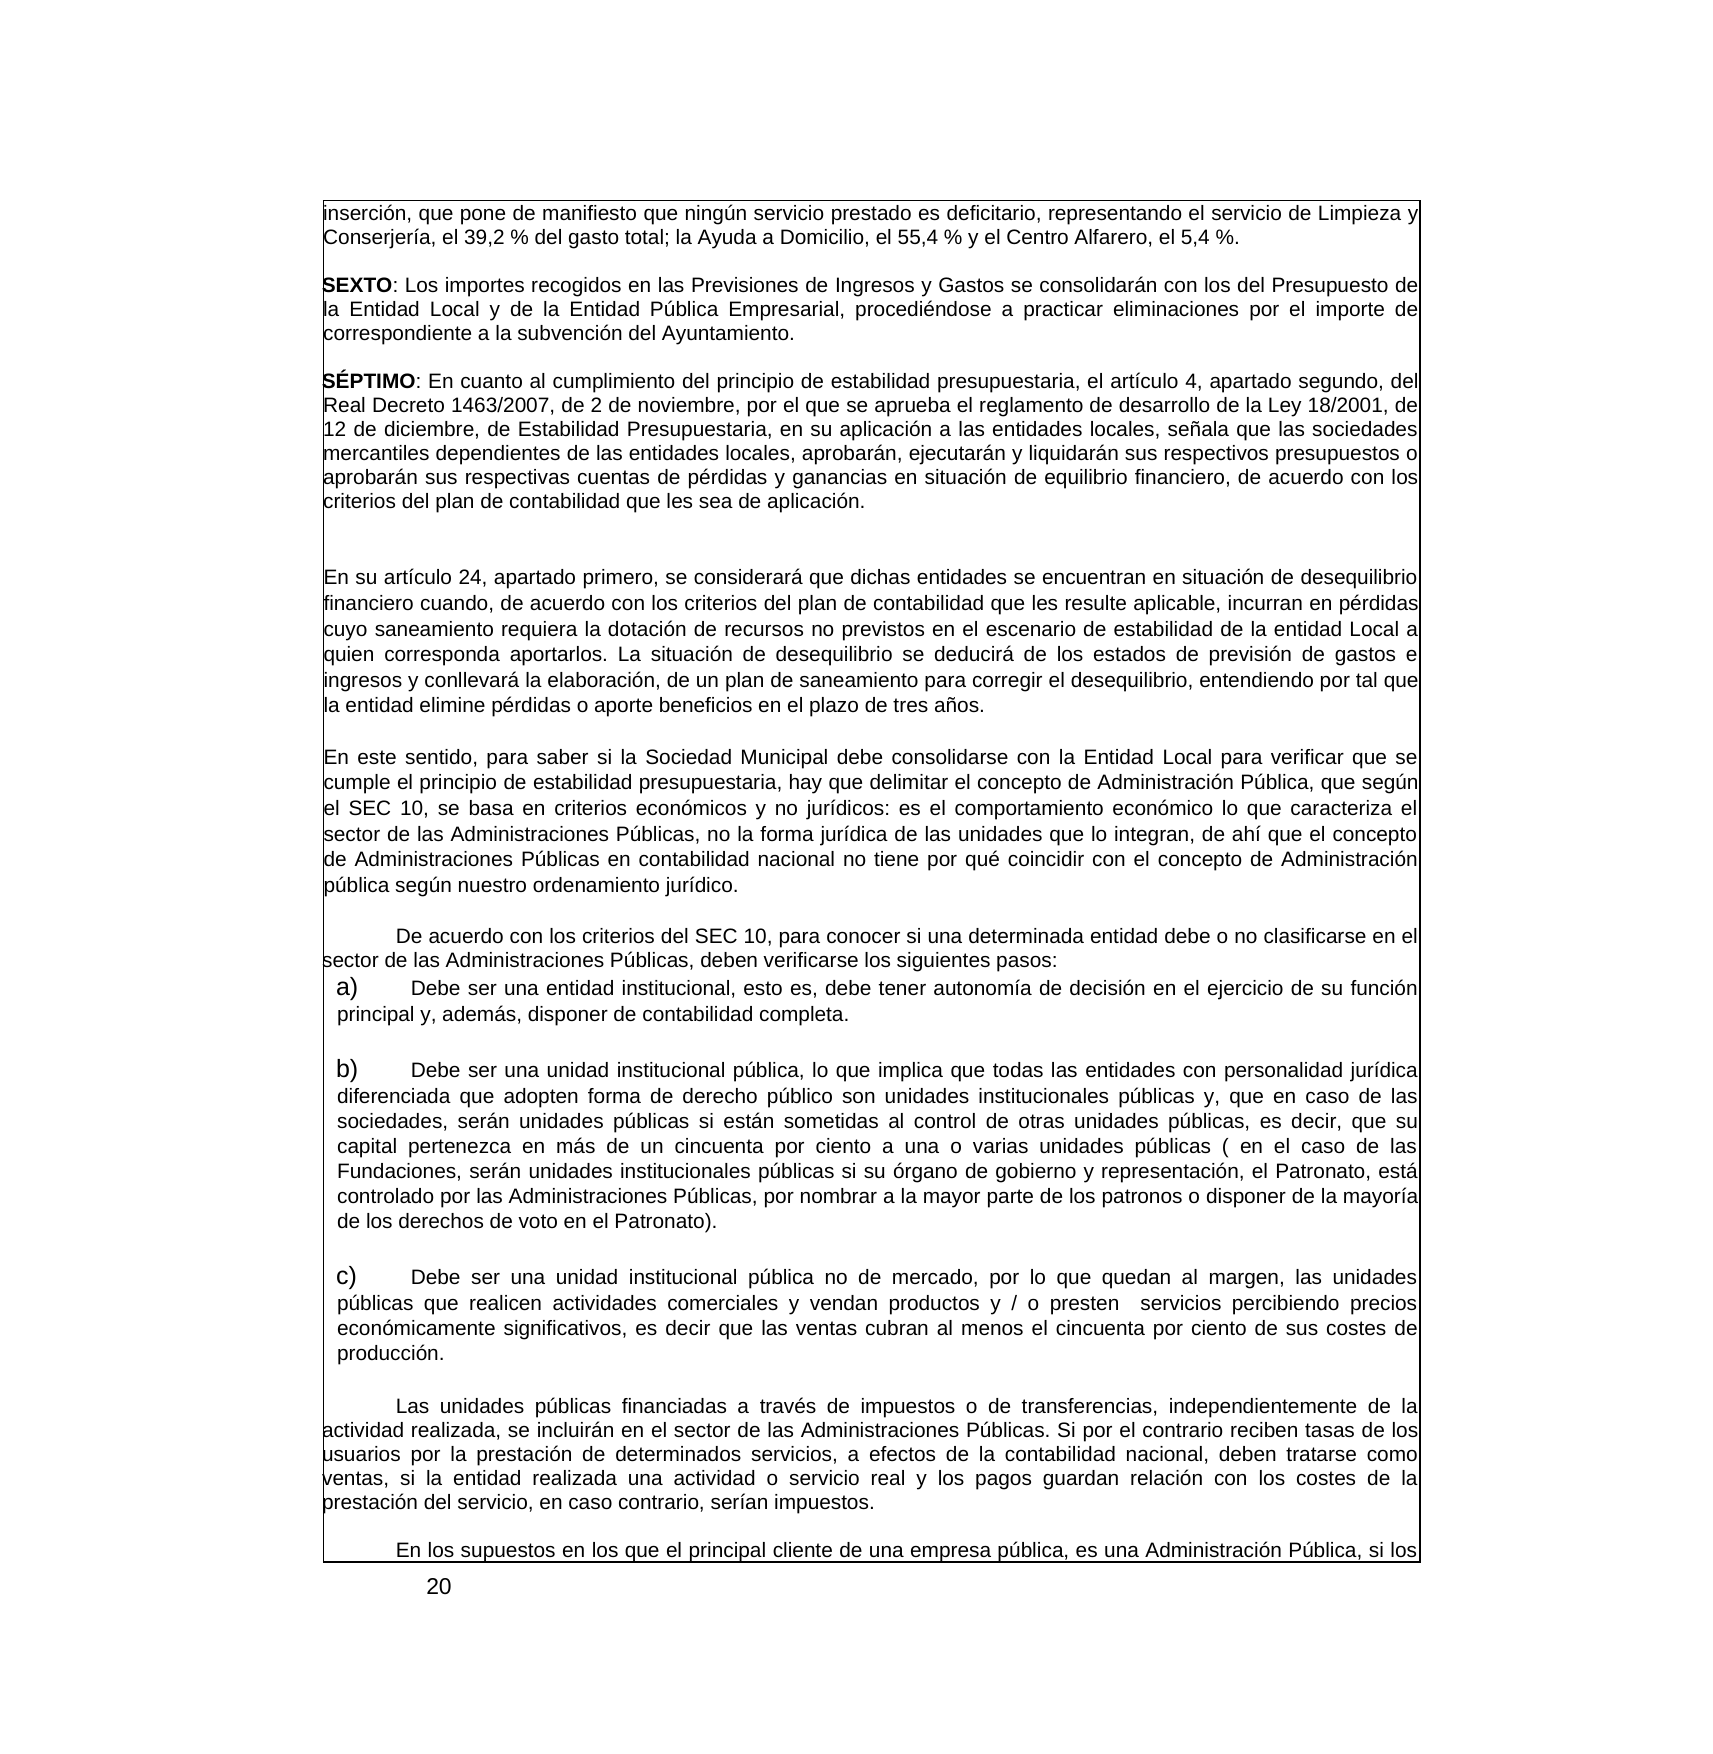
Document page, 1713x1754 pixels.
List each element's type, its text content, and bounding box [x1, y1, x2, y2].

table_cell La Sra. Apoderada la Sra. Dña. Olivia C. Pérez Díaz, ceder la palabra al Sr. Interventor D. Nicolás Rojo Garnica y a Dña. Mónica Monserrat Yanes, con el fin de que expongan el contenido que se relaciona a continuación. PRESUPUESTO 2025 EMPRESA DE INSERCIÓN VIVIENDAS Y SERVICIOS MUNICIPALES DE CANDELARIA S.L. Página LA E.I. VIVIVENDAS Y SERVICIOS MUNICIPALES DE CANDELARIA SLU. 2 Vinculación e Inserción en el Sistema Social Relación de la E.I. y su Entidad Promotora Misión, Visión y Valores. OBJETIVOS PARA EL EJERCICIO 2025. 6 PLANTILLA DE PERSONAL 2025 INTEGRADA EN LOS SERVICIOS PERMANENTES 7 PREVISIÓN DE INGRESOS Y GASTOS: 11 Ingresos de Explotación Gastos de Explotación Cuenta de P y G 5.PLAN DE INVERSIONES. 14 6.PLAN FINANCIERO. 14 ANEXO I: DESGLOSE DE PRESUPUESTO 2025. 15 ANEXO II: SUBVENCIONES DIRIGIDAS A LA INSERCIÓN SOCIOLABORAL. 16 E.I VIVIENDAS Y SERVICIOS MUNICIPALES DE CANDELARIA SLU La Empresa de Inserción Viviendas y Servicios Municipales de Candelaria S.L. es una entidad sin ánimo de lucro de ámbito local, que nace en el año 2007 con el fin de promover la inserción sociolaboral de personas que presenten especiales dificultades de acceso al mercado laboral. Siendo un modelo de economía social y solidaria, su misión es posibilitar el acceso al empleo normalizado de colectivos en situación de desventaja social o exclusión, en una estructura mercantil de producción de bienes y servicios de carácter no lucrativo. Ofreciendo itinerarios de formación e inserción, este modelo de empresa realiza actividades de mercado en diferentes sectores de manera autónoma y económicamente viable, creando empleo y oportunidades de acceso al mercado laboral, lo que supone un instrumento importante para la puesta en práctica de las políticas activas de empleo, al tratarse de una empresa que contribuye al desarrollo económico y al fomento del empleo en el Municipio de Candelaria. Vinculación e Inserción en el Sistema Social En el ámbito autonómico, la Sociedad Municipal Viviendas y Servicios Municipales de Candelaria S.L., es calificada como empresa de inserción el 14 de agosto de 2007, según la Orden 55/07 del Excmo. Sr. Consejero de Empleo, Industria y Comercio, el 20 de agosto de 2007 se notifica por el Subdirector de Promoción de la Economía Social del Servicio Canario de Empleo, la inscripción de la citada sociedad en el Libro de Inscripción de Empresas de Inserción, del Registro de Empresas de Inserción del Servicio Canario de Empleo, asignándole el número 8 bajo el asiento número 1. Desde el pasado año 2010, la Empresa de Inserción se integra en ADEICAN, la Asociación de Empresas de Inserción de Canarias, cuya misión es la promoción y defensa de los intereses de las empresas de inserción de Canarias y los de sus trabajadores, realizando para ello todo tipo de servicios y actividades orientadas hacia la promoción de estas empresas. La principal herramienta para lograr los objetivos es la divulgación y sensibilización social, el diálogo institucional en Administraciones Públicas, Organizaciones Empresariales, Sindicales y Financieras, y Universidad. Relación de la E.I. y su Entidad Promotora La entidad promotora de la EI Viviendas y Servicios municipales de Candelaria S.L. ha sido el Ayuntamiento de Candelaria, el cual promueve la constitución de dicha empresa de inserción con la finalidad de ofrecer oportunidades de acceso al empleo a personas que se encuentran excluidas o en riesgo de exclusión. La relación de la E.I. Viviendas y Servicios Municipales de Candelaria S.L. con su entidad promotora el Ayuntamiento de Candelaria, se puede estructurar en dos ámbitos. De forma regular corresponde la gestión, dirección y control de la empresa como sociedad mercantil, al Consejo de Administración. El Consejo de Administración de la E.I. ha sido elegido por el Pleno del Ayuntamiento de la Villa de Candelaria, de acuerdo con lo establecido en el ARTÍCULO ARTÍCULO 12.- DEL CONSEJO DE ADMINISTRACIÓN, de los Estatutos de la E.I. Viviendas y Servicios Municipales de Candelaria S.L., así como, en lo relativo a la Ley y Reglamento de Organización, Funcionamiento y Régimen Jurídico de las Corporaciones Locales (R.D. 2568/1986 de 28 de noviembre), y la Ley 25/1983 de 26 de diciembre, en la medida y condiciones fijadas en las mismas, y demás disposiciones complementarias y concordantes vigentes de aplicación. Las empresas de inserción son el puente entre los Servicios Sociales (exclusión) y las empresas ordinarias (inclusión), por lo que identificamos como partícipes directos, a los trabajadores y sus familias, y a los servicios sociales y las empresas. La prestación de las medidas de acompañamiento y apoyo individualizado, se ha concertado directamente con la propia empresa de inserción. El seguimiento de los procesos de inserción se coordina con los Servicios Sociales Municipales, a los efectos establecidos en el artículo 12, del Decreto 137/2009, de 20 de octubre. Las intervenciones que realizan las empresas de inserción reportan importantes beneficios en el entorno local en el que desarrollan sus actividades, por lo que también identificamos como partícipes indirectos a la sociedad en general. Nuestra Misión, Visión y Valores Esta Sociedad Empresarial se proyecta como un instrumento de economía social y solidaria esencial para el desarrollo del Municipio de Candelaria, estructura sobre la que pivota la actividad referida al mercado de trabajo, tanto de la oferta como de la demanda. Su estrategia responderá a criterios sociales, políticos y económicos, que proceden de su Junta General y de su Consejo de Administración. Se trata de una estructura creada por el Iltre Ayuntamiento de la Villa de Candelaria, con el fin de implementar un proceso de acompañamiento laboral, que se articula en torno a un itinerario de inserción sociolaboral, destinado a facilitar a la persona diferentes procesos que contribuyan a su incorporación al empleo ordinario, a través del ejercicio de un puesto de trabajo real, promovido de acuerdo a la adquisición de competencias. De ello se desprende nuestra Misión, Visión y Valores, de manera que: Nuestra Misión sea promover políticas activas de empleo en el Municipio de Candelaria, cualificando a las personas en situación de exclusión social, para que se integren en el mercado de trabajo ordinario, tras su permanencia temporal en la Empresa de Inserción. Nuestra Visión se basa en conseguir un municipio sostenible e igualitario a través de la promoción y creación de empleo. Contemplamos nuestros Valores en torno al compromiso con la institución y con el gasto público; eficacia en el trabajo y proximidad con las personas trabajadoras; aprendizaje constante, creatividad e innovación en la práctica profesional. Como en ocasiones anteriores queremos resaltar que la actuación de la empresa de inserción tiene en cuenta el potencial del gobierno local para liderar la acción que nos permita trabajar para la reducción del desempleo, el estímulo económico y la protección social de las personas que habiten en el municipio, así como la realización de propuestas a otras administraciones para la realización de posibles cambios legislativos que tengan en cuenta el valor y potencialidad de los gobiernos locales en la ejecución de dichas políticas activas de empleo, hecho que adquiere esencial relevancia en Candelaria. OBJETIVOS PARA EL EJERCICIO 2025 El Ejercicio 2025 supone el decimoctavo año en el desarrollo de las actividades de inserción sociolaboral, a través de la Empresa de Inserción. Las líneas de actuación en este ejercicio están basadas en dos pilares fundamentales, posibilitar el acceso al empleo normalizado de colectivos en situación de desventaja social o exclusión y, mejorar la prestación de los servicios con la máxima eficiencia. Los objetivos que se marca la Empresa de Inserción para 2025 son: Lograr que las personas en situación de exclusión social se integren en el mercado de trabajo ordinario, tras su permanencia temporal en la Empresa de Inserción. Facilitar a los trabajadores contratados el acceso a la formación y a la orientación, a través de un proceso de inclusión sociolaboral, que contemple las acciones y medidas que se establecen en el Decreto 137/2009, de 20 de octubre. Aplicar itinerarios de inserción sociolaboral en función de los criterios que establezcan los Servicios Sociales Públicos competentes y los Servicios Públicos de Empleo, con el objetivo de promover su integración en el mercado laboral ordinario, definiendo las medidas de intervención y acompañamiento que sean necesarias. Resolver problemáticas específicas derivadas de la situación de exclusión que dificultan a la persona un normal desarrollo de su itinerario en la empresa de inserción. Mantener en cómputo anual, desde su calificación, un porcentaje de trabajadores en proceso de inserción, de al menos el cincuenta por ciento del total de la plantilla a partir del cuarto año, que exige la legislación vigente. Dar cumplimiento a las obligaciones derivadas de la calificación de empresa de inserción, de acuerdo al Decreto 137/2009, de 20 de octubre, sin perjuicio de lo previsto en el artículo 9.3 de la Ley 44/2007, de 13 de diciembre. Gestionar con criterios de eficacia y eficiencia los servicios que le han sido encomendados. Tratar cada servicio como centro de costo beneficio, con su propio presupuesto y cuenta interna de resultados y orientado al ajuste presupuestario. Llevar a cabo proyectos y/o iniciativas que favorezcan la creación de empleo y ayuden al desarrollo económico del Municipio, generando la máxima conexión de las iniciativas de inserción con las empresas tradicionales. PLANTILLA DE PERSONAL 2025 INTEGRADA EN LOS SERVICIOS PERMANENTES La Ley 44/2007, en su artículo 2, especifica que se considerarán personas susceptibles de incorporarse a una empresa de inserción con el objeto de iniciar un proceso de inclusión sociolaboral, aquellas personas en situación de exclusión social desempleadas e inscritas en los Servicios Públicos de Empleo y que hayan suscrito un convenio de inserción, donde la situación de exclusión de las personas pertenecientes a los colectivos a los que se hace referencia deberá ser acreditada por los Servicios Sociales Públicos competentes. Entre estos colectivos sociales se encuentran los siguientes: Perceptores de Rentas Mínimas de Inserción, o cualquier otra prestación de igual o similar naturaleza, según la denominación adoptada en cada Comunidad Autónoma, así como los miembros de la unidad de convivencia beneficiarios de ellas. Personas que no puedan acceder a las prestaciones a las que se hace referencia en el párrafo anterior. Jóvenes mayores de dieciocho años y menores de treinta, procedentes de Instituciones de Protección de Menores. Personas con problemas de drogodependencia u otros trastornos adictivos que se encuentren en proceso de rehabilitación o reinserción social. Internos de centros penitenciarios cuya situación penitenciaria les permita acceder a un empleo y cuya relación laboral no esté incluida en el ámbito de aplicación de la relación laboral especial regulada en el artículo 1 del Real Decreto 782/2001, de 6 de julio, así como liberados condicionales y ex reclusos Menores internos incluidos en el ámbito de aplicación de la Ley Orgánica 5/2000, de 12 de enero, reguladora de la responsabilidad penal de los menores, cuya situación les permita acceder a un empleo y cuya relación laboral no esté incluida en el ámbito de aplicación de la relación laboral especial a que se refiere el artículo 53.4 del Reglamento de la citada Ley, aprobado por el Real Decreto 1.774/2004, de 30 de julio, así como los que se encuentran en situación de libertad vigilada y los ex internos. Personas procedentes de centros de alojamiento alternativo autorizados por las Comunidades Autónomas y las ciudades de Ceuta y Melilla. Personas procedentes de servicios de prevención e inserción social autorizados por las Comunidades Autónomas y las ciudades de Ceuta y Melilla. Para el Ejercicio 2025 la plantilla de personal de la Empresa de Inserción se integra en la implementación de los servicios encomendados, de acuerdo al número de puestos y el número de personas que ocupan esos puestos, que se prevén necesarias para alcanzar los objetivos trazados en dicho ejercicio. Ello implica llevar a cabo una descripción de la relación ordenada de los puestos y empleados, en torno a la implementación de los servicios. Es necesario puntualizar que la plantilla de personal representa también el gasto de personal, el cual supone el 94,72 % de la previsión de gastos integrados en este presupuesto anual 2025. PREVISIÓN DE INGRESOS Y GASTOS Se ha tomado como base para el Presupuesto 2025, los costos 2024 de los diferentes Servicios que van a ser desarrollados por Empresa Municipal. Para la elaboración del presupuesto 2025, se han tenido en cuenta, entre otros, los siguientes aspectos: Previsión de ratios de la actividad productiva. Servicios a realizar en 2025 en base a lo expuesto al tratar cada servicio individualmente. Estimación de gastos unitarios previstos a 31 de diciembre de 2025 asociados a los diferentes servicios prestados total o parcialmente por la Empresa Municipal. Costos unitarios 2025 similares a 2024. 4.1 Ingresos De Explotación Los ingresos de explotación provendrán de: Aportaciones Municipales. Venta de objetos del Centro Alfarero según tabla de precios. Subvención del Servicio Canario de Empleo prevista el ejercicio 2025. 4.2 Gastos De Explotación 4.2.1.- Gastos de personal. Para los gastos de personal se ha tomado como base la Tabla Salarial 2023 aprobada junto con el nuevo Convenio Colectivo en noviembre 2023 y publicada el pasado día 1 de marzo de 2024, actualizada a la subida del 2.5% previsto para los salarios del sector público en los Presupuestos Generales del Estado vigentes en el ejercicio, así como la actualización del IPREM 2025 donde corresponda. Se ha presupuestado una partida de formación por importe de 5.000 euros, para todo el personal de la Entidad, también se ha incluido una partida del complemento de productividad y ayudas de acción social, como se recoge en el Convenio Colectivo Personal publicado el pasado día 1 de marzo de 2024. 4.2.2.- Aprovisionamientos. Se han previsto aquellos aprovisionamientos de los Servicios a realizar por la Empresa Municipal de Inserción, en particular: compras del Centro Alfarero. 4.2.3.- Otros Gastos de Explotación. Al igual que en el caso anterior de Aprovisionamientos, se han anualizado los gastos asociados a los Servicios a realizar a lo largo de 2025. 4.2.4.- Amortización del inmovilizado. En el Presupuesto 2025 se han regularizado los activos a amortizar, detrayendo del cuadro de amortizaciones los activos ya amortizados. 4.3 Cuenta De Pérdidas Y Ganancias PLAN DE INVERSIONES Para el ejercicio 2025, se prevé compra de mobiliario para el Centro Alfarero por importe de 12.327 euros. PLAN FINANCIERO No hay prevista ninguna acción que conlleve un cambio en la posición financiera que tenemos en la actualidad. ANEXO I: DESGLOSE DE PRESUPUESTO 2025 POR CENTROS DE COSTOS ANEXO II: SUBVENCIONES DIRIGIDAS A LA INSERCIÓN SOCIOLABORAL, ANUALIDAD PREVISTA 2025 Expediente n.º: 237/2024 Informe de Intervención Procedimiento: Elaboración y Aprobación del Presupuesto 2025 Fecha Inicio: 04/06/2025 INFORME DE INTERVENCIÓN Asunto: Previsiones de ingresos y Gastos de la Sociedad Mercantil de Viviendas y Servicios Municipales de Candelaria SL del ejercicio 2025 Las Previsiones de Ingresos y Gastos de la Sociedad Mercantil de Viviendas y Servicios Municipales de Candelaria SL, para el ejercicio 2025, ascienden a un importe de 1.554.896,80 Euros en el lado de los ingresos y de los gastos, frente a los 1.258.897,42 Euros en el lado de los ingresos y los gastos, del ejercicio 2024, un 23,5 de crecimiento, señalando a continuación, los aspectos más relevantes de las citadas previsiones de ingresos y gastos: PRIMERO: El artículo 162 del Real Decreto Legislativo 2/2004 de 5 de marzo, por el que se aprueba el Texto Refundido de la Ley Reguladora de las Haciendas Locales, señala que las previsiones de ingresos y gastos de las sociedades mercantiles cuyo capital social pertenezca íntegramente a la entidad local, se integran en el Presupuesto General de la Entidad Local, dando lugar, para integrarse como anexo del presupuesto, al Estado de Consolidación del presupuesto de la propia entidad con el estado de previsión de su sociedad mercantil, de conformidad con el artículo 166, apartado c) del Real Decreto Legislativo 2/2004 del Real Decreto Legislativo 2/2004 de 5 de marzo. El artículo 168 de la citada norma, señala que las sociedades mercantiles, incluso de aquéllas en cuyo capital sea mayoritaria la participación de la entidad local, remitirán a ésta, antes del día 15 de septiembre de cada año, sus previsiones de gastos e ingresos, a través del cual, el presidente de la entidad formará el presupuesto general y lo remitirá, informado por la Intervención y con los anexos y documentación complementaria detallados, al Pleno de la corporación antes del día 15 de octubre para su aprobación, enmienda o devolución, siendo el acuerdo de aprobación único, no pudiendo aprobarse ninguno de ellos separadamente. El presupuesto general, definitivamente aprobado, será insertado en el boletín oficial de la corporación, para su entrada en vigor. SEGUNDO: Los servicios que tiene encomendado la Sociedad Mercantil de Viviendas y Servicios Municipales de Candelaria SL, hasta el momento presente, son los siguientes: 1.- Atención Sociosanitaria a Personas a Domicilio (Parcial). 2.- Actividades de Conserjería en Edificios Municipales y Limpieza interior de inmuebles municipales y equipamiento urbano (Parcial). 3.- Centro Alfarero. TERCERO: La evolución de ingresos y gastos, en los últimos años, de la Sociedad Municipal, se detalla a continuación: Vemos que hay una subida del 23,5 % de los ingresos, motivado por la mayor aportación del Servicio Canario de Empleo (53 %) y en menor medida, del Ayuntamiento de Candelaria (5,7 %). Comparando las previsiones de ingresos con los ingresos reales de los ejercicios 2023 y 2024: En cuanto a los Gastos, destacamos el siguiente desglose: Comparando las previsiones de gastos con los gastos reales de los ejercicios 2023 y 2024, tenemos: Hay que señalar que se incrementa la plantilla de trabajadores en once trabajadores hasta los 65, de los que 51, son de inserción, conforme el siguiente esquema: 1.- Administración: 4 plazas, siendo una de inserción (igual que en el anterior). 2.- Servicio de Ayuda a Domicilio: 25 plazas, siendo 20 de inserción (siete más que en 2025). 3.- Limpieza y Conserjería: 33 plazas, con 29 plazas de inserción (cuatro más que en el 2022). 4.- Centro Alfarero: 3 plazas, con una de inserción (igual que en anterior). Asimismo, hay que señalar que con la Ley 44/2007 de 13 de diciembre, por el que se regula el régimen de las empresas de inserción, en su artículo cuarto, dispone que estas empresas tienen por objeto la integración y formación sociolaboral de personas en situación de exclusión social como tránsito al empleo ordinario, señalando en su artículo quinto, que no pueden realizar actividades económicas distintas a las de su objeto social, y que cumplan un porcentaje de trabajadores en proceso de inserción, cualquiera que sea la modalidad de contratación, de al menos el treinta por ciento durante los primeros tres años de actividad y de al menos el cincuenta por ciento del total de la plantilla a partir del cuarto año, no pudiendo ser el número de aquellos inferior a dos. Es decir, que a partir de agosto de 2010, se ha de cumplir una plantilla de personal de las que el 50 por 100 es de inserción. CUARTO: Se presenta, en materia de gastos, el siguiente desglose por centros: QUINTO Se presenta desglose del presupuesto, de cada uno de los servicios encomendados por la empresa de inserción, que pone de manifiesto que ningún servicio prestado es deficitario, representando el servicio de Limpieza y Conserjería, el 39,2 % del gasto total; la Ayuda a Domicilio, el 55,4 % y el Centro Alfarero, el 5,4 %. SEXTO: Los importes recogidos en las Previsiones de Ingresos y Gastos se consolidarán con los del Presupuesto de la Entidad Local y de la Entidad Pública Empresarial, procediéndose a practicar eliminaciones por el importe de correspondiente a la subvención del Ayuntamiento. SÉPTIMO: En cuanto al cumplimiento del principio de estabilidad presupuestaria, el artículo 4, apartado segundo, del Real Decreto 1463/2007, de 2 de noviembre, por el que se aprueba el reglamento de desarrollo de la Ley 18/2001, de 12 de diciembre, de Estabilidad Presupuestaria, en su aplicación a las entidades locales, señala que las sociedades mercantiles dependientes de las entidades locales, aprobarán, ejecutarán y liquidarán sus respectivos presupuestos o aprobarán sus respectivas cuentas de pérdidas y ganancias en situación de equilibrio financiero, de acuerdo con los criterios del plan de contabilidad que les sea de aplicación. En su artículo 24, apartado primero, se considerará que dichas entidades se encuentran en situación de desequilibrio financiero cuando, de acuerdo con los criterios del plan de contabilidad que les resulte aplicable, incurran en pérdidas cuyo saneamiento requiera la dotación de recursos no previstos en el escenario de estabilidad de la entidad Local a quien corresponda aportarlos. La situación de desequilibrio se deducirá de los estados de previsión de gastos e ingresos y conllevará la elaboración, de un plan de saneamiento para corregir el desequilibrio, entendiendo por tal que la entidad elimine pérdidas o aporte beneficios en el plazo de tres años. En este sentido, para saber si la Sociedad Municipal debe consolidarse con la Entidad Local para verificar que se cumple el principio de estabilidad presupuestaria, hay que delimitar el concepto de Administración Pública, que según el SEC 10, se basa en criterios económicos y no jurídicos: es el comportamiento económico lo que caracteriza el sector de las Administraciones Públicas, no la forma jurídica de las unidades que lo integran, de ahí que el concepto de Administraciones Públicas en contabilidad nacional no tiene por qué coincidir con el concepto de Administración pública según nuestro ordenamiento jurídico. De acuerdo con los criterios del SEC 10, para conocer si una determinada entidad debe o no clasificarse en el sector de las Administraciones Públicas, deben verificarse los siguientes pasos: Debe ser una entidad institucional, esto es, debe tener autonomía de decisión en el ejercicio de su función principal y, además, disponer de contabilidad completa. Debe ser una unidad institucional pública, lo que implica que todas las entidades con personalidad jurídica diferenciada que adopten forma de derecho público son unidades institucionales públicas y, que en caso de las sociedades, serán unidades públicas si están sometidas al control de otras unidades públicas, es decir, que su capital pertenezca en más de un cincuenta por ciento a una o varias unidades públicas ( en el caso de las Fundaciones, serán unidades institucionales públicas si su órgano de gobierno y representación, el Patronato, está controlado por las Administraciones Públicas, por nombrar a la mayor parte de los patronos o disponer de la mayoría de los derechos de voto en el Patronato). Debe ser una unidad institucional pública no de mercado, por lo que quedan al margen, las unidades públicas que realicen actividades comerciales y vendan productos y / o presten servicios percibiendo precios económicamente significativos, es decir que las ventas cubran al menos el cincuenta por ciento de sus costes de producción. Las unidades públicas financiadas a través de impuestos o de transferencias, independientemente de la actividad realizada, se incluirán en el sector de las Administraciones Públicas. Si por el contrario reciben tasas de los usuarios por la prestación de determinados servicios, a efectos de la contabilidad nacional, deben tratarse como ventas, si la entidad realizada una actividad o servicio real y los pagos guardan relación con los costes de la prestación del servicio, en caso contrario, serían impuestos. En los supuestos en los que el principal cliente de una empresa pública, es una Administración Pública, si los pagos de éste son transferencias y constituyen la principal fuente de ingresos, la empresa pública debe considerarse como otra Administración Pública, pero si los pagos son consecuencia de ventas de la empresa pública, hay que aplicar la regla del cincuenta por ciento, que compara las ventas ( ingresos de mercado ) con los costes de producción, de tal manera que si las ventas son mayores que el cincuenta por ciento de los costes de producción, la empresa pública es un productor de mercado y estaría excluida del sector de las Administraciones Públicas. Si las venta son inferiores al cincuenta por ciento de los costes de producción, la unidad pública es un productor no de mercado y la unidad quedaría clasificada dentro del sector de las Administraciones Públicas. A efectos de formar parte de las ventas de acuerdo con la regla del cincuenta por ciento, sería el importe neto de la cifra de negocios, integrado por ventas y prestaciones de servicios, ingresos accesorios que procedan de una actividad productiva y el aumento o disminución de las existencias de productos terminados o en curso. Por el contrario, forma parte de los costes de producción, la remuneración de asalariados, los consumos intermedios, los impuestos sobre la producción. En el caso concreto de la Sociedad Mercantil de Viviendas y Servicios Municipales de Candelaria SL, para el ejercicio 2025, para verificar la norma del 50 por 100, tenemos las siguientes previsiones: INGRESOS: Importe Neto de la Cifra de Negocios: 7.000,00 Euros. Otros Ingresos de Actividad: 1.547.896,80 Euros. Ventas: 7.000,00 Euros (No se han incluido otros ingresos de actividad ya que no tienen la consideración de ventas del mercado, ya que son transferencias y no pagos realizados por el Ayuntamiento y Servicios Canario de Empleo). GASTOS Gastos Personal: 1..472.907,28 Euros. Aprovisionamientos: 2.000,00 Euros. Otros Gastos de Explotación: 69.800,98 Euros. Amortización Inmovilizado: 10.188,54 Euros. Costes de Producción: 1.554.896,80 Euros El Ratio da un porcentaje del 0,45 %, por lo que la Sociedad Mercantil de Viviendas y Servicios Municipales de Candelaria SL, es una Administración Pública en la Contabilidad Nacional. En materia de personal, se mantiene la plantilla de personal, incluida la que es de inserción. La empresa, en este ámbito, se rige por el Texto Refundido del Estatuto de los Trabajadores, no siendo de aplicación el Texto Refundido del Estatuto Básico del Empleado Público, excepto que la contratación de la sociedad municipal, se someterá a los principios básicos de igualdad, mérito, capacidad y publicidad, sin perjuicio de su sometimiento a las limitaciones de crecimiento de las retribuciones establecidas en la Ley de Presupuestos Generales del Estado para cada ejercicio para el personal laboral del sector público estatal. En materia de contratación, de conformidad con el artículo tercero de la Ley de Contratos del Sector Público, estas sociedades, no tienen la consideración de Administraciones Públicas, pero si de poderes adjudicadores, a efectos de esta Ley, que incluyen los siguientes entes, organismos y entidades. Conclusiones 1.- Se detallan los gastos por centros de coste a efectos de verificar el déficit de cada uno de los diferentes servicios que presta la empresa, manteniéndose en equilibrio. 2.- Se incrementa de la plantilla de personal, que deberá someterse a las prescripciones de la Ley de presupuestos, la Ley 44/2007 de las empresas de inserción, el Texto Refundido del Estatuto de los Trabajadores y, en algunos preceptos, del Texto Refundido del Estatuto Básico del Empleado Público. 3.- Se cumple el principio de estabilidad. 4.- Las previsiones de la empresa deberá consolidarse con el presupuesto municipal, realizándose un ajuste negativo de 822.933,06 Euros Finalizada la exposición de Dña. Mónica Monserrat Yanes Delgado y D. Nicolás Rojo Garnica, toma la palabra Dña. Olivia C. Pérez Díaz y pregunta si hay alguna cuestión relativa sobre este punto. No habiéndose producido ninguna otra intervención de los miembros presentes, se somete el punto a votación quedando APROBADO POR: VOTACIÓN DE LA JUNTA GENERAL EXTRAORDINARIA 8 VOTOS A FAVOR: 1 de Dña. Mª Concepción Brito Núñez, Alcaldesa-Presidenta del Ayuntamiento de la Villa de Candelaria, por delegación de voto en Dña. Olivia Concepción Pérez Díaz. 1 de Dña. Olivia Concepción Pérez Día, Concejala Delegada de Servicios Sociales, Igualdad y Sanidad. 1 de Dña. Angela Cruz Perera, Concejala del Grupo Mixto. 1 de Dña. Mónica Monserrat Yanes Delgado Concejala de Atención y Participación Ciudadana y Empresas 1 de Doña Margarita Eva Tendero, Concejala de Desarrollo Rural y Pesquero, Medio Ambiente Natural, Educación y Juventud Municipales. 1 de D. José Francisco Pinto Ramos Concejal del Gabinete de Alcaldía , Relaciones Institucionales, Protocolo, Régimen Interior y Cementerios. 1 de Dña. María del Carmen Clemente Díaz, Concejala de Comercio, Consumo y Turismo. 1 de D. Jorge Baute Delgado, Concejal de Obras Públicas, Servicios Públicos, Transporte y Accesibilidad. ACUERDO DE LA JUNTA GENERAL EXTRAORDINARIA Primero.-Aprobación del Presupuesto 2025 de la E.I. Viviendas y Servicios Municipales de Candelaria S.L., sin modificaciones. Segundo.- Dar traslado del acuerdo que se adopte a la Corporación a los efectos Oportunos. [324, 201, 1419, 1561]
